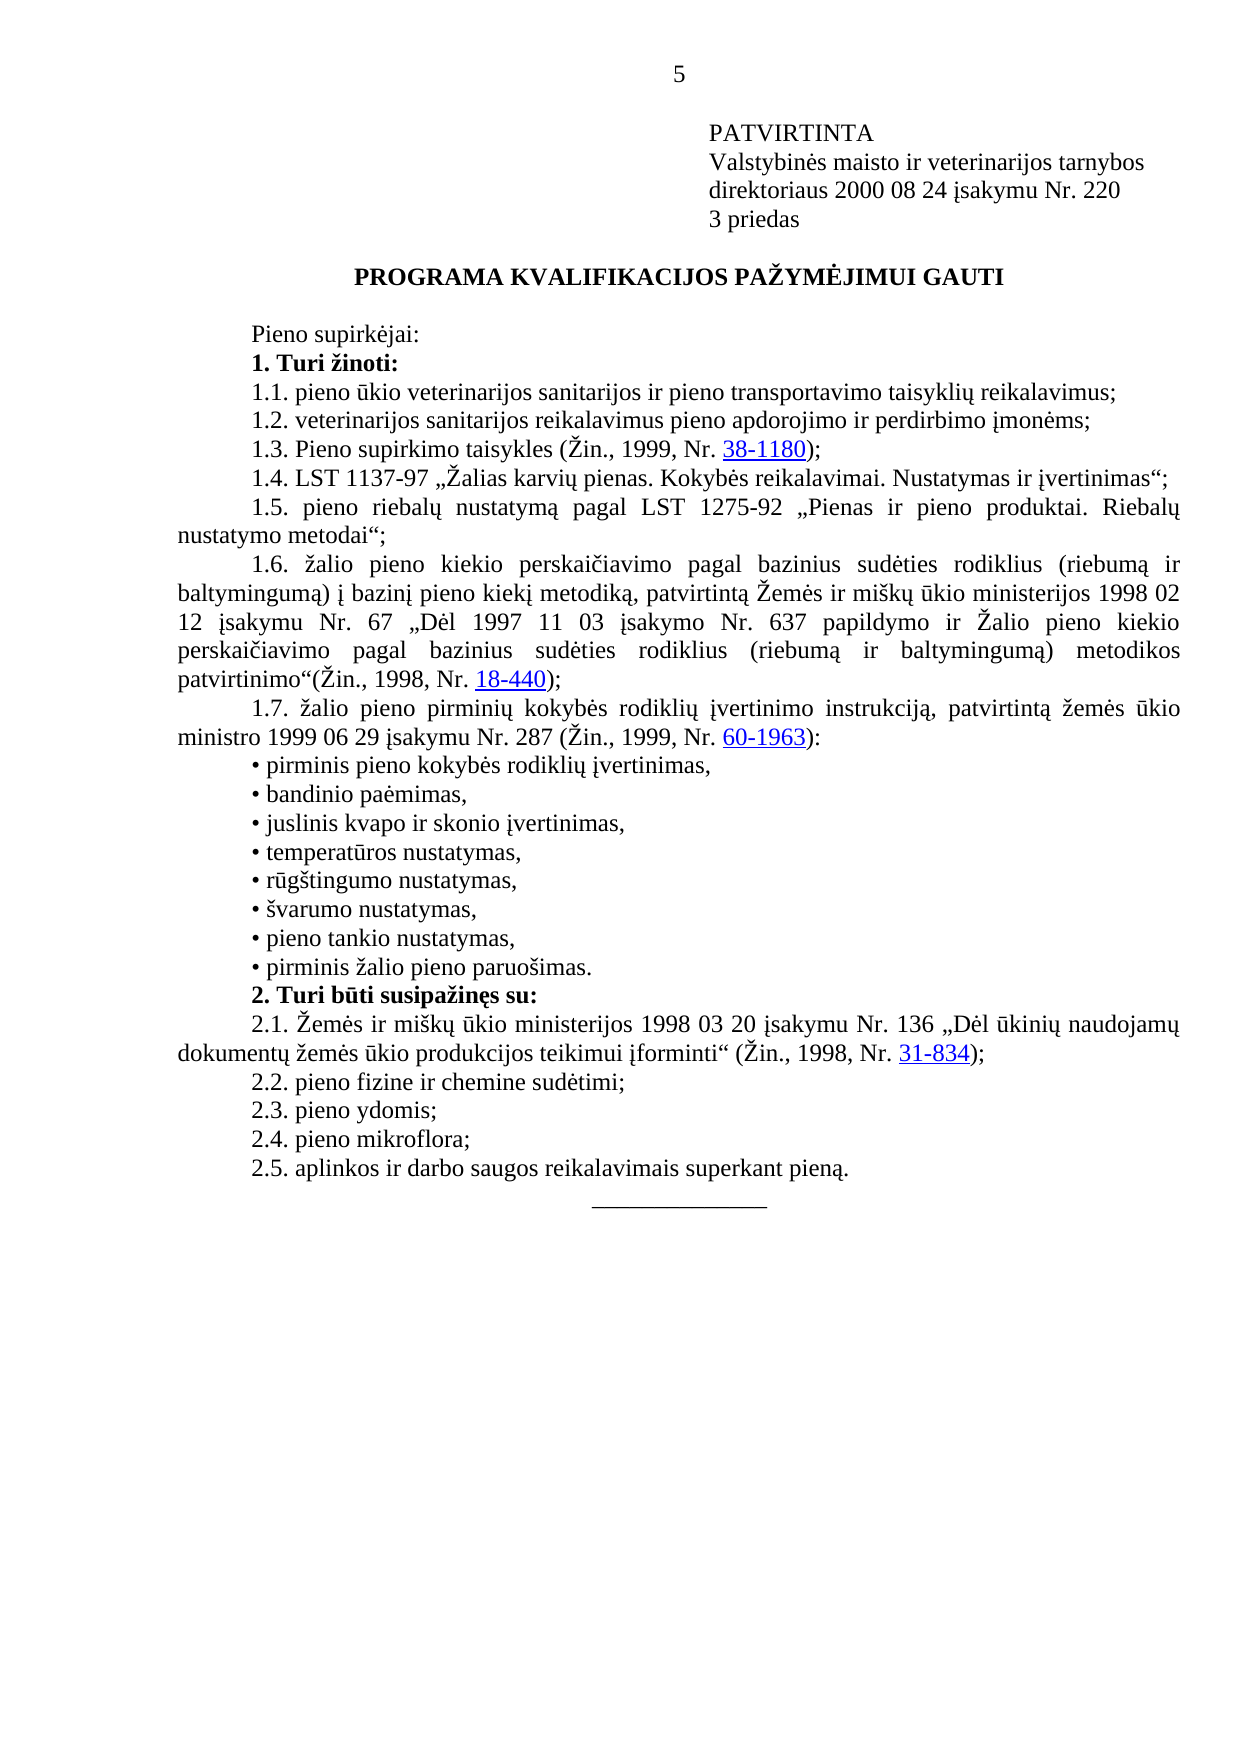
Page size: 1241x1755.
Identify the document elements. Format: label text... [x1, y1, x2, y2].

text 1.2. veterinarijos sanitarijos reikalavimus pieno apdorojimo ir perdirbimo įmonėms; [177, 406, 1181, 434]
text PATVIRTINTA [709, 118, 1181, 147]
text 3 priedas [177, 204, 1181, 233]
text 2.5. aplinkos ir darbo saugos reikalavimais superkant pieną. [177, 1153, 1181, 1182]
text 2.4. pieno mikroflora; [177, 1124, 1181, 1153]
text • bandinio paėmimas, [177, 779, 1181, 808]
text • pirminis pieno kokybės rodiklių įvertinimas, [177, 751, 1181, 779]
text • juslinis kvapo ir skonio įvertinimas, [177, 808, 1181, 837]
text PROGRAMA KVALIFIKACIJOS PAŽYMĖJIMUI GAUTI [177, 262, 1181, 291]
text • švarumo nustatymas, [177, 894, 1181, 923]
text Pieno supirkėjai: [177, 319, 1181, 348]
text ______________ [177, 1182, 1181, 1211]
text 1.5. pieno riebalų nustatymą pagal LST 1275-92 „Pienas ir pieno produktai. Riebalų nustatymo metodai“; [177, 492, 1181, 549]
text • pirminis žalio pieno paruošimas. [177, 952, 1181, 981]
text 1. Turi žinoti: [177, 348, 1181, 377]
text 2. Turi būti susipažinęs su: [177, 981, 1181, 1009]
text direktoriaus 2000 08 24 įsakymu Nr. 220 [177, 176, 1181, 204]
text 2.1. Žemės ir miškų ūkio ministerijos 1998 03 20 įsakymu Nr. 136 „Dėl ūkinių naudojamų dokumentų žemės ūkio produkcijos teikimui įforminti“ (Žin., 1998, Nr. 31-834); [177, 1009, 1181, 1067]
text • rūgštingumo nustatymas, [177, 866, 1181, 894]
text 2.3. pieno ydomis; [177, 1096, 1181, 1124]
text 1.4. LST 1137-97 „Žalias karvių pienas. Kokybės reikalavimai. Nustatymas ir įvertinimas“; [177, 463, 1181, 492]
text 1.6. žalio pieno kiekio perskaičiavimo pagal bazinius sudėties rodiklius (riebumą ir baltymingumą) į bazinį pieno kiekį metodiką, patvirtintą Žemės ir miškų ūkio ministerijos 1998 02 12 įsakymu Nr. 67 „Dėl 1997 11 03 įsakymo Nr. 637 papildymo ir Žalio pieno kiekio perskaičiavimo pagal bazinius sudėties rodiklius (riebumą ir baltymingumą) metodikos patvirtinimo“(Žin., 1998, Nr. 18-440); [177, 549, 1181, 693]
text 1.3. Pieno supirkimo taisykles (Žin., 1999, Nr. 38-1180); [177, 434, 1181, 463]
text • pieno tankio nustatymas, [177, 923, 1181, 952]
text Valstybinės maisto ir veterinarijos tarnybos [177, 147, 1181, 176]
text 1.1. pieno ūkio veterinarijos sanitarijos ir pieno transportavimo taisyklių reikalavimus; [177, 377, 1181, 406]
text • temperatūros nustatymas, [177, 837, 1181, 866]
text 2.2. pieno fizine ir chemine sudėtimi; [177, 1067, 1181, 1096]
text 1.7. žalio pieno pirminių kokybės rodiklių įvertinimo instrukciją, patvirtintą žemės ūkio ministro 1999 06 29 įsakymu Nr. 287 (Žin., 1999, Nr. 60-1963): [177, 693, 1181, 751]
